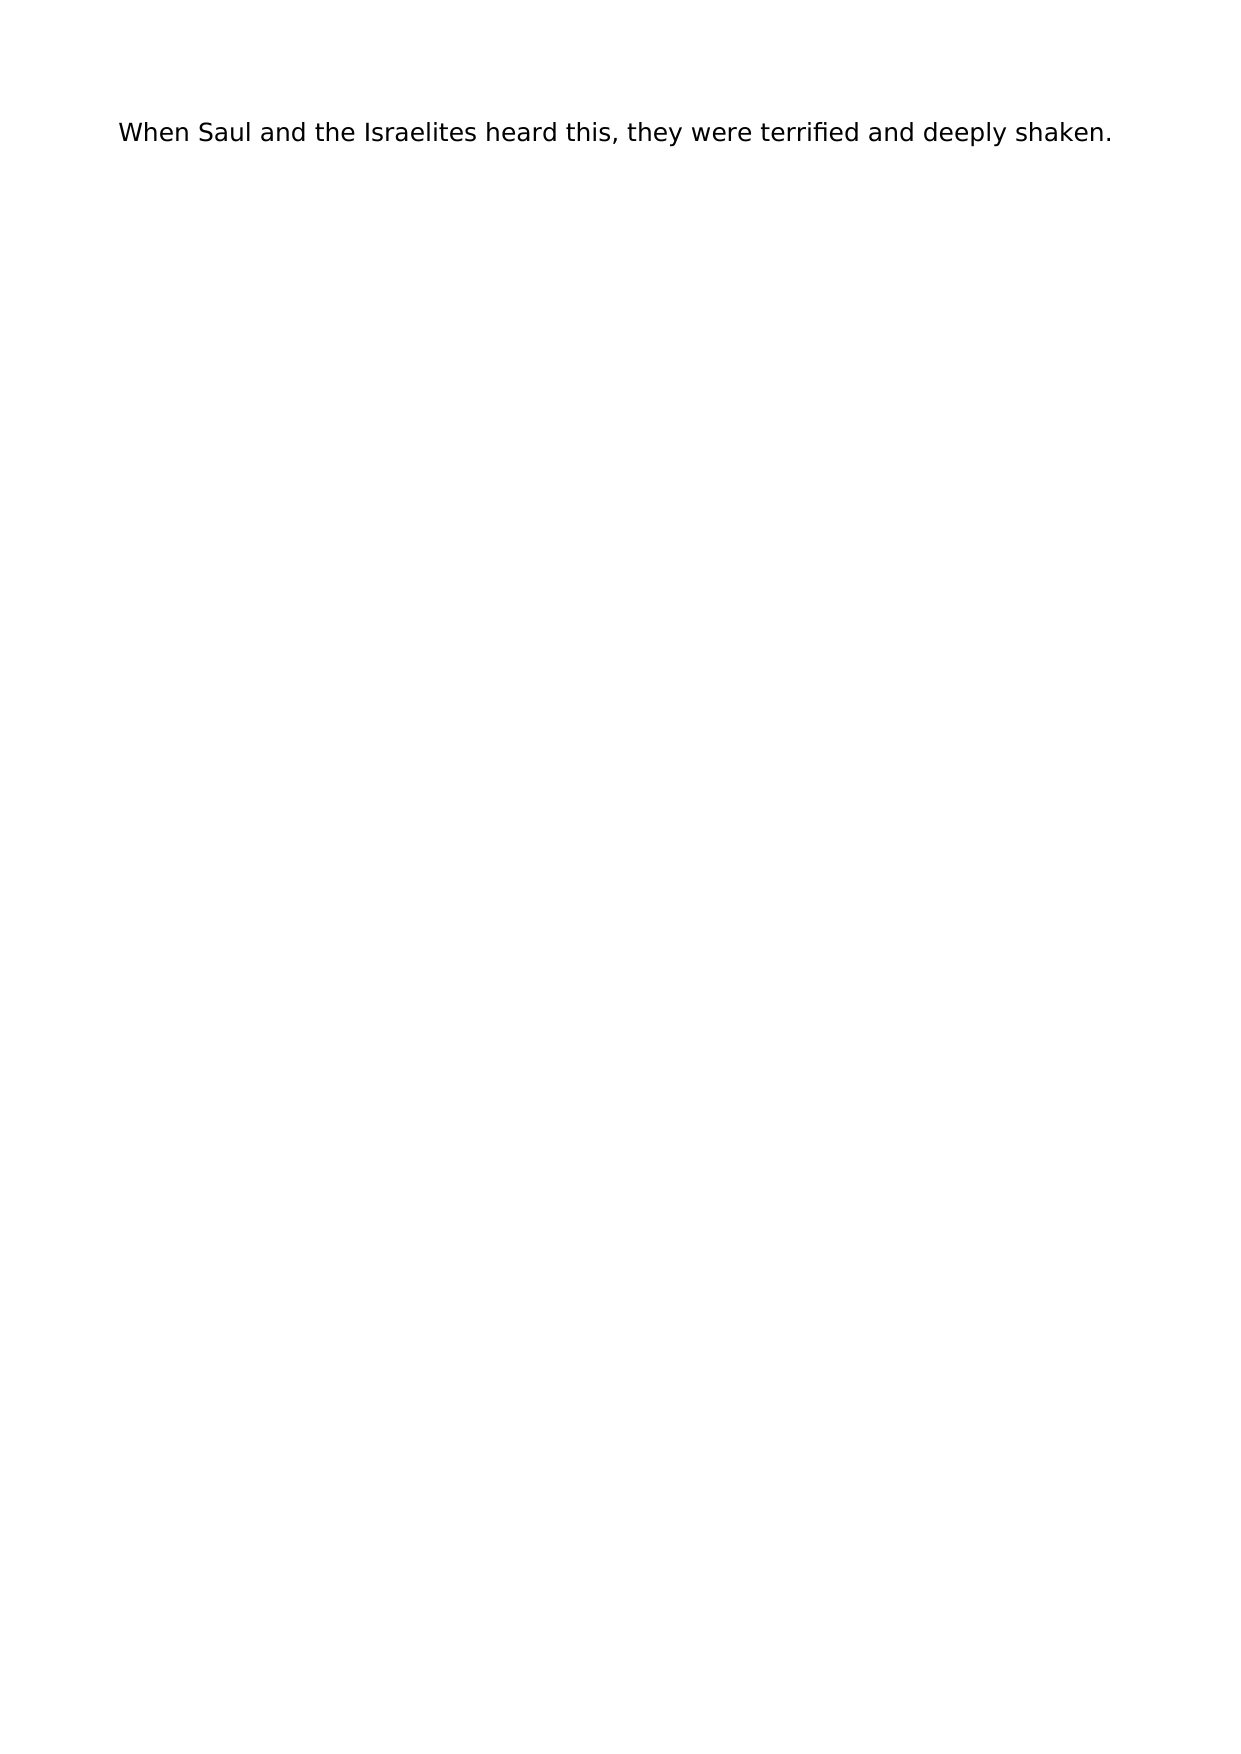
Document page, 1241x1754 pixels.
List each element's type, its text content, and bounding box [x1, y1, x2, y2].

text When Saul and the Israelites heard this, they were terrified and deeply shaken. [118, 118, 1122, 147]
